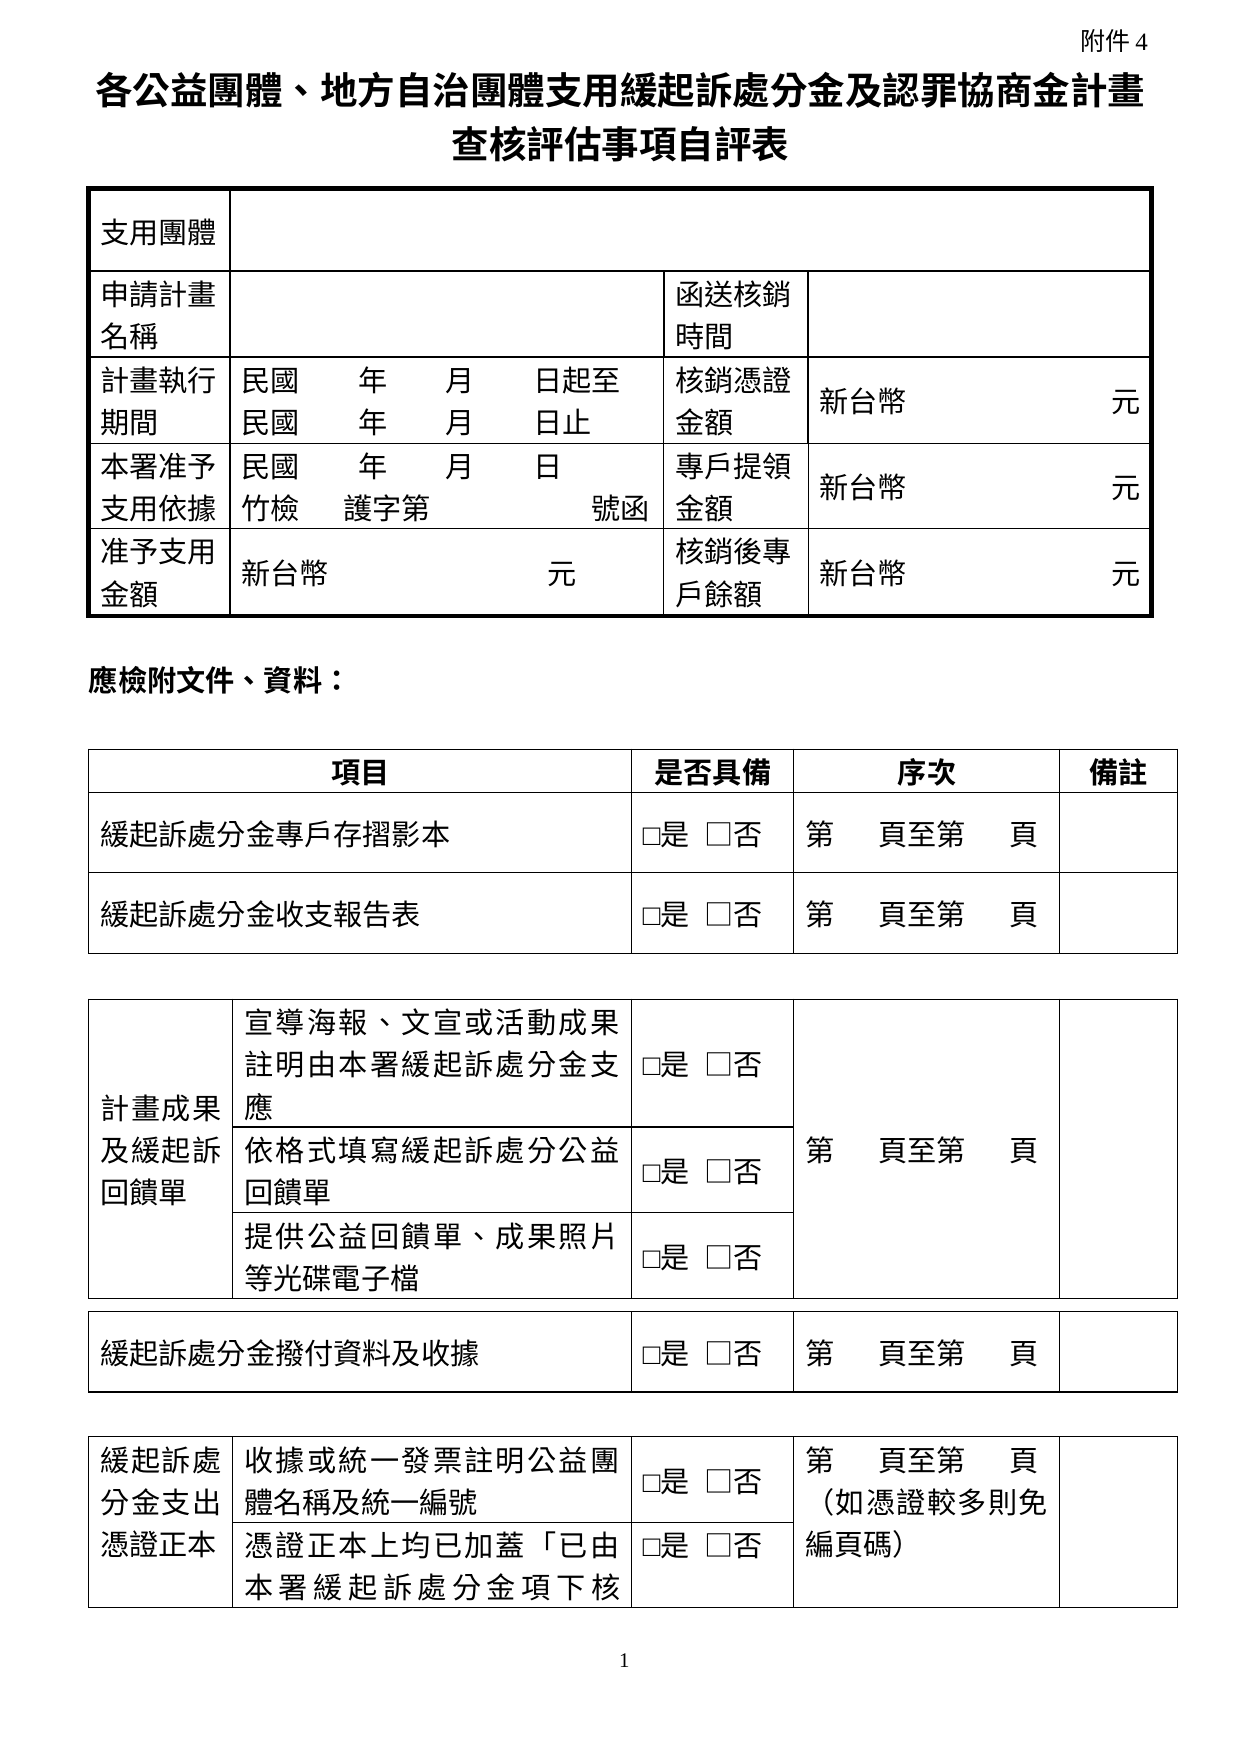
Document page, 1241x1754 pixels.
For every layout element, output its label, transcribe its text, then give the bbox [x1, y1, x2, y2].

table_header 緩起訴處分金支出憑證正本 [89, 1437, 232, 1607]
table_header 收據或統一發票註明公益團體名稱及統一編號 [233, 1437, 631, 1522]
table_cell 憑證正本上均已加蓋「已由本署緩起訴處分金項下核 [233, 1523, 631, 1607]
table_cell 依格式填寫緩起訴處分公益回饋單 [233, 1128, 631, 1212]
table_header 第 頁至第 頁 [794, 1312, 1059, 1391]
table_cell 民國 年 月 日 竹檢 護字第 號函 [231, 444, 663, 528]
table_cell 函送核銷時間 [665, 272, 807, 356]
table_header 是否具備 [632, 750, 793, 792]
table_header 計畫成果及緩起訴回饋單 [89, 1000, 232, 1298]
text 應檢附文件、資料： [89, 658, 1152, 700]
table_header 項目 [89, 750, 631, 792]
table_cell □是 □否 [632, 873, 793, 953]
table_header 第 頁至第 頁 （如憑證較多則免編頁碼） [794, 1437, 1059, 1607]
table_header □是 □否 [632, 1000, 793, 1126]
table_cell □是 □否 [632, 1523, 793, 1607]
text 各公益團體、地方自治團體支用緩起訴處分金及認罪協商金計畫 [89, 14, 1181, 115]
table_cell [231, 272, 663, 356]
table_header 支用團體 [91, 191, 229, 270]
table_header □是 □否 [632, 1437, 793, 1522]
table_header [1060, 1437, 1177, 1607]
table_cell 第 頁至第 頁 [794, 873, 1059, 953]
table_cell 民國 年 月 日起至 民國 年 月 日止 [231, 358, 663, 442]
table_cell [809, 272, 1149, 356]
table_cell 新台幣 元 [809, 529, 1149, 614]
table_cell □是 □否 [632, 1128, 793, 1212]
table_header [1060, 1000, 1177, 1298]
table_cell [1060, 873, 1177, 953]
table_cell 專戶提領金額 [664, 444, 808, 528]
table_cell 核銷憑證金額 [664, 358, 807, 442]
table_header □是 □否 [632, 1312, 793, 1391]
table_cell □是 □否 [632, 1213, 793, 1298]
table_cell [1060, 793, 1177, 872]
table_cell 計畫執行期間 [91, 358, 229, 442]
table_cell 本署准予支用依據 [91, 444, 229, 528]
table_cell 新台幣 元 [231, 529, 663, 614]
table_cell 提供公益回饋單、成果照片等光碟電子檔 [233, 1213, 631, 1298]
table_cell 准予支用金額 [91, 529, 229, 614]
table_cell 核銷後專戶餘額 [664, 529, 808, 614]
table_cell 緩起訴處分金收支報告表 [89, 873, 631, 953]
table_header [1060, 1312, 1177, 1391]
table_cell □是 □否 [632, 793, 793, 872]
table_header [231, 191, 1149, 270]
table_cell 第 頁至第 頁 [794, 793, 1059, 872]
table_header 第 頁至第 頁 [794, 1000, 1059, 1298]
table_header 宣導海報、文宣或活動成果註明由本署緩起訴處分金支應 [233, 1000, 631, 1126]
text 附件4 [1080, 21, 1166, 58]
table_cell 申請計畫 名稱 [91, 272, 229, 356]
text 查核評估事項自評表 [89, 115, 1152, 169]
table_cell 緩起訴處分金專戶存摺影本 [89, 793, 631, 872]
table_header 序次 [794, 750, 1059, 792]
table_cell 新台幣 元 [809, 444, 1149, 528]
table_cell 新台幣 元 [809, 358, 1149, 442]
table_header 備註 [1060, 750, 1177, 792]
table_header 緩起訴處分金撥付資料及收據 [89, 1312, 631, 1391]
